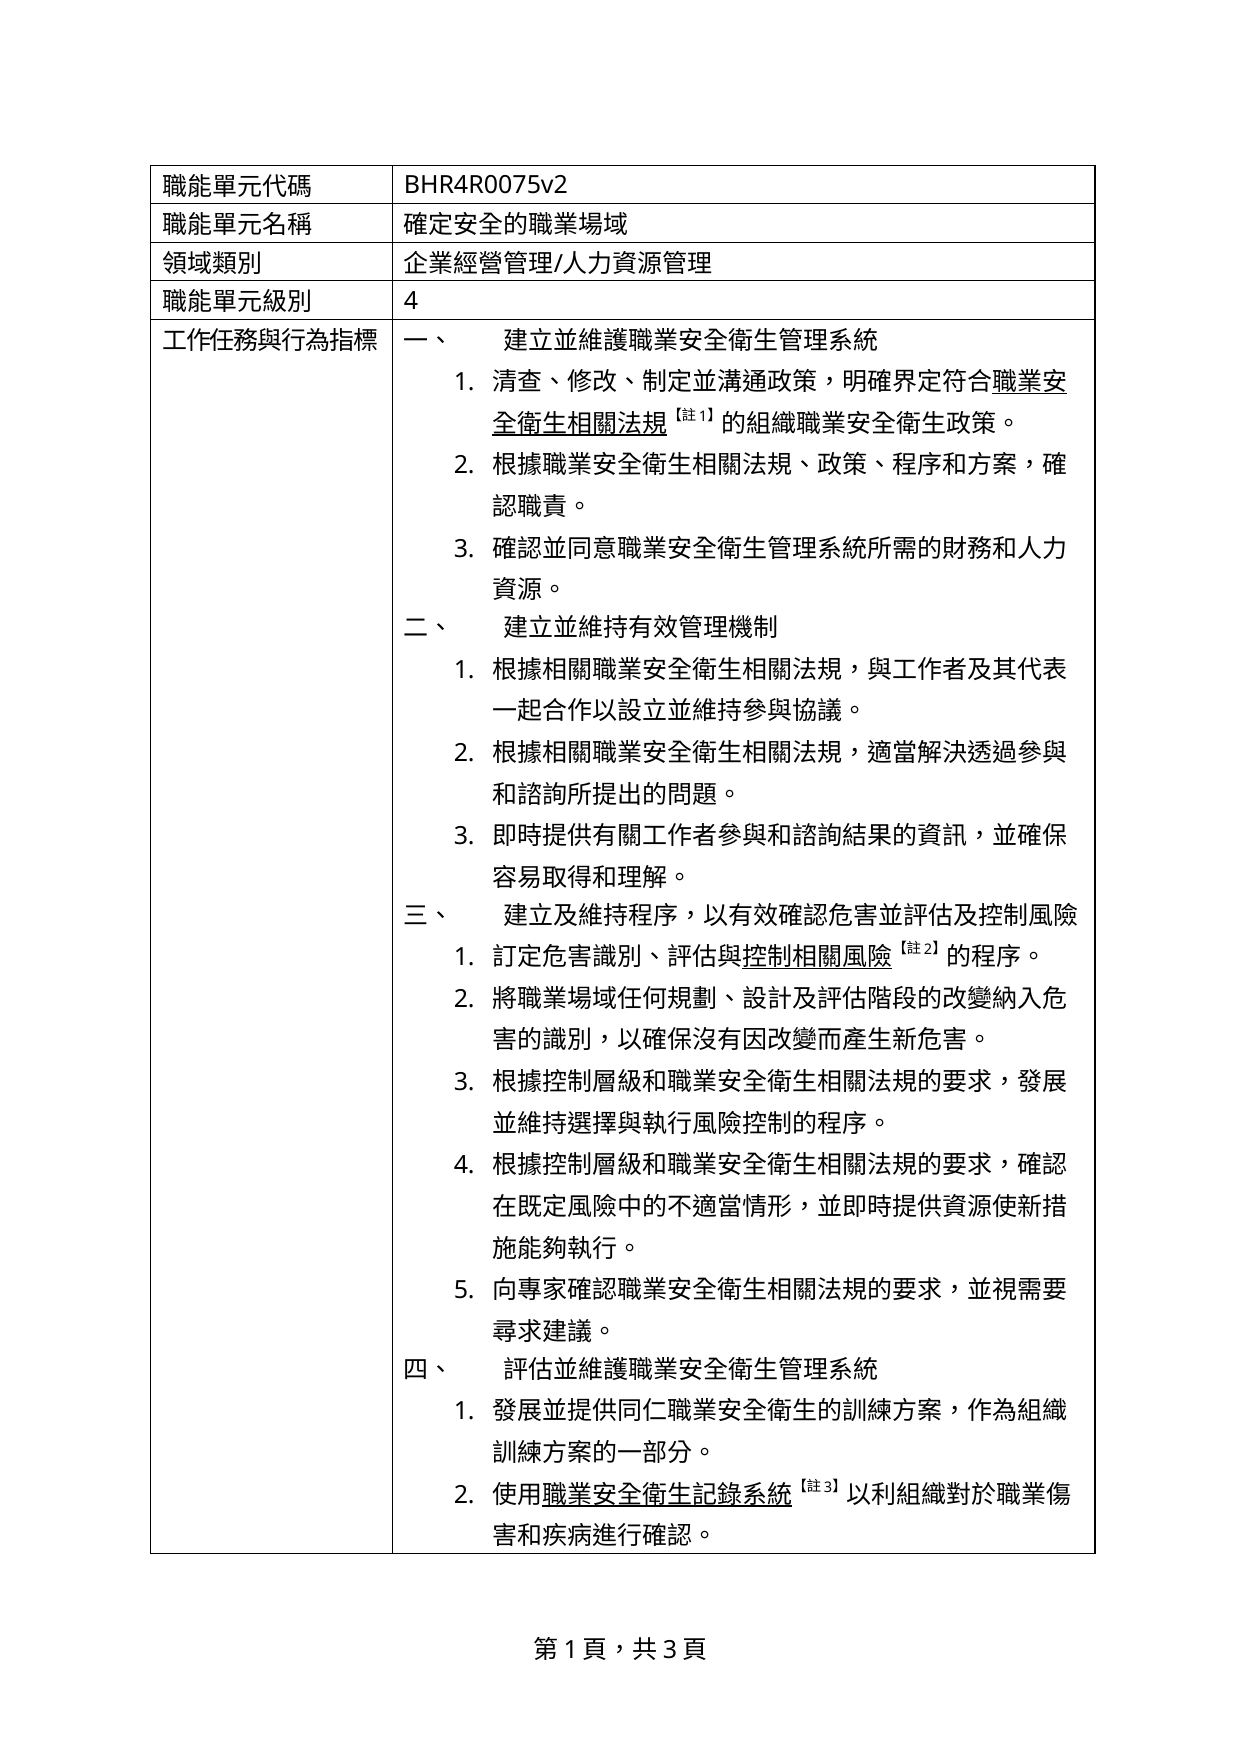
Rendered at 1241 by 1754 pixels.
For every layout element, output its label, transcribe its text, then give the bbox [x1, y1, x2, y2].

table_header 職能單元代碼 [151, 166, 392, 203]
table_cell 確定安全的職業場域 [393, 204, 1094, 242]
table_cell 領域類別 [151, 243, 392, 280]
table_cell 工作任務與行為指標 [151, 320, 392, 1553]
table_header BHR4R0075v2 [393, 166, 1094, 203]
table_cell 職能單元名稱 [151, 204, 392, 242]
table_cell 4 [393, 281, 1094, 319]
table_cell 建立並維護職業安全衛生管理系統 清查、修改、制定並溝通政策，明確界定符合職業安全衛生相關法規【註1】的組織職業安全衛生政策。 根據職業安全衛生相關法規、政策、程序和方案，確認職責。 確認並同意職業安全衛生管理系統所需的財務和人力資源。 建立並維持有效管理機制 根據相關職業安全衛生相關法規，與工作者及其代表一起合作以設立並維持參與協議。 根據相關職業安全衛生相關法規，適當解決透過參與和諮詢所提出的問題。 即時提供有關工作者參與和諮詢結果的資訊，並確保容易取得和理解。 建立及維持程序，以有效確認危害並評估及控制風險 訂定危害識別、評估與控制相關風險【註2】的程序。 將職業場域任何規劃、設計及評估階段的改變納入危害的識別，以確保沒有因改變而產生新危害。 根據控制層級和職業安全衛生相關法規的要求，發展並維持選擇與執行風險控制的程序。 根據控制層級和職業安全衛生相關法規的要求，確認在既定風險中的不適當情形，並即時提供資源使新措施能夠執行。 向專家確認職業安全衛生相關法規的要求，並視需要尋求建議。 評估並維護職業安全衛生管理系統 發展並提供同仁職業安全衛生的訓練方案，作為組織訓練方案的一部分。 使用職業安全衛生記錄系統【註3】以利組織對於職業傷害和疾病進行確認。 衡量並評估職業安全衛生管理系統符合組織的品質系統架構。 發展並執行職業安全衛生管理系統的改善，以達成組織職業安全衛生目標。 確保組織符合職業安全衛生相關法規的基本要求。 [393, 320, 1094, 1553]
table_cell 職能單元級別 [151, 281, 392, 319]
table_cell 企業經營管理/人力資源管理 [393, 243, 1094, 280]
